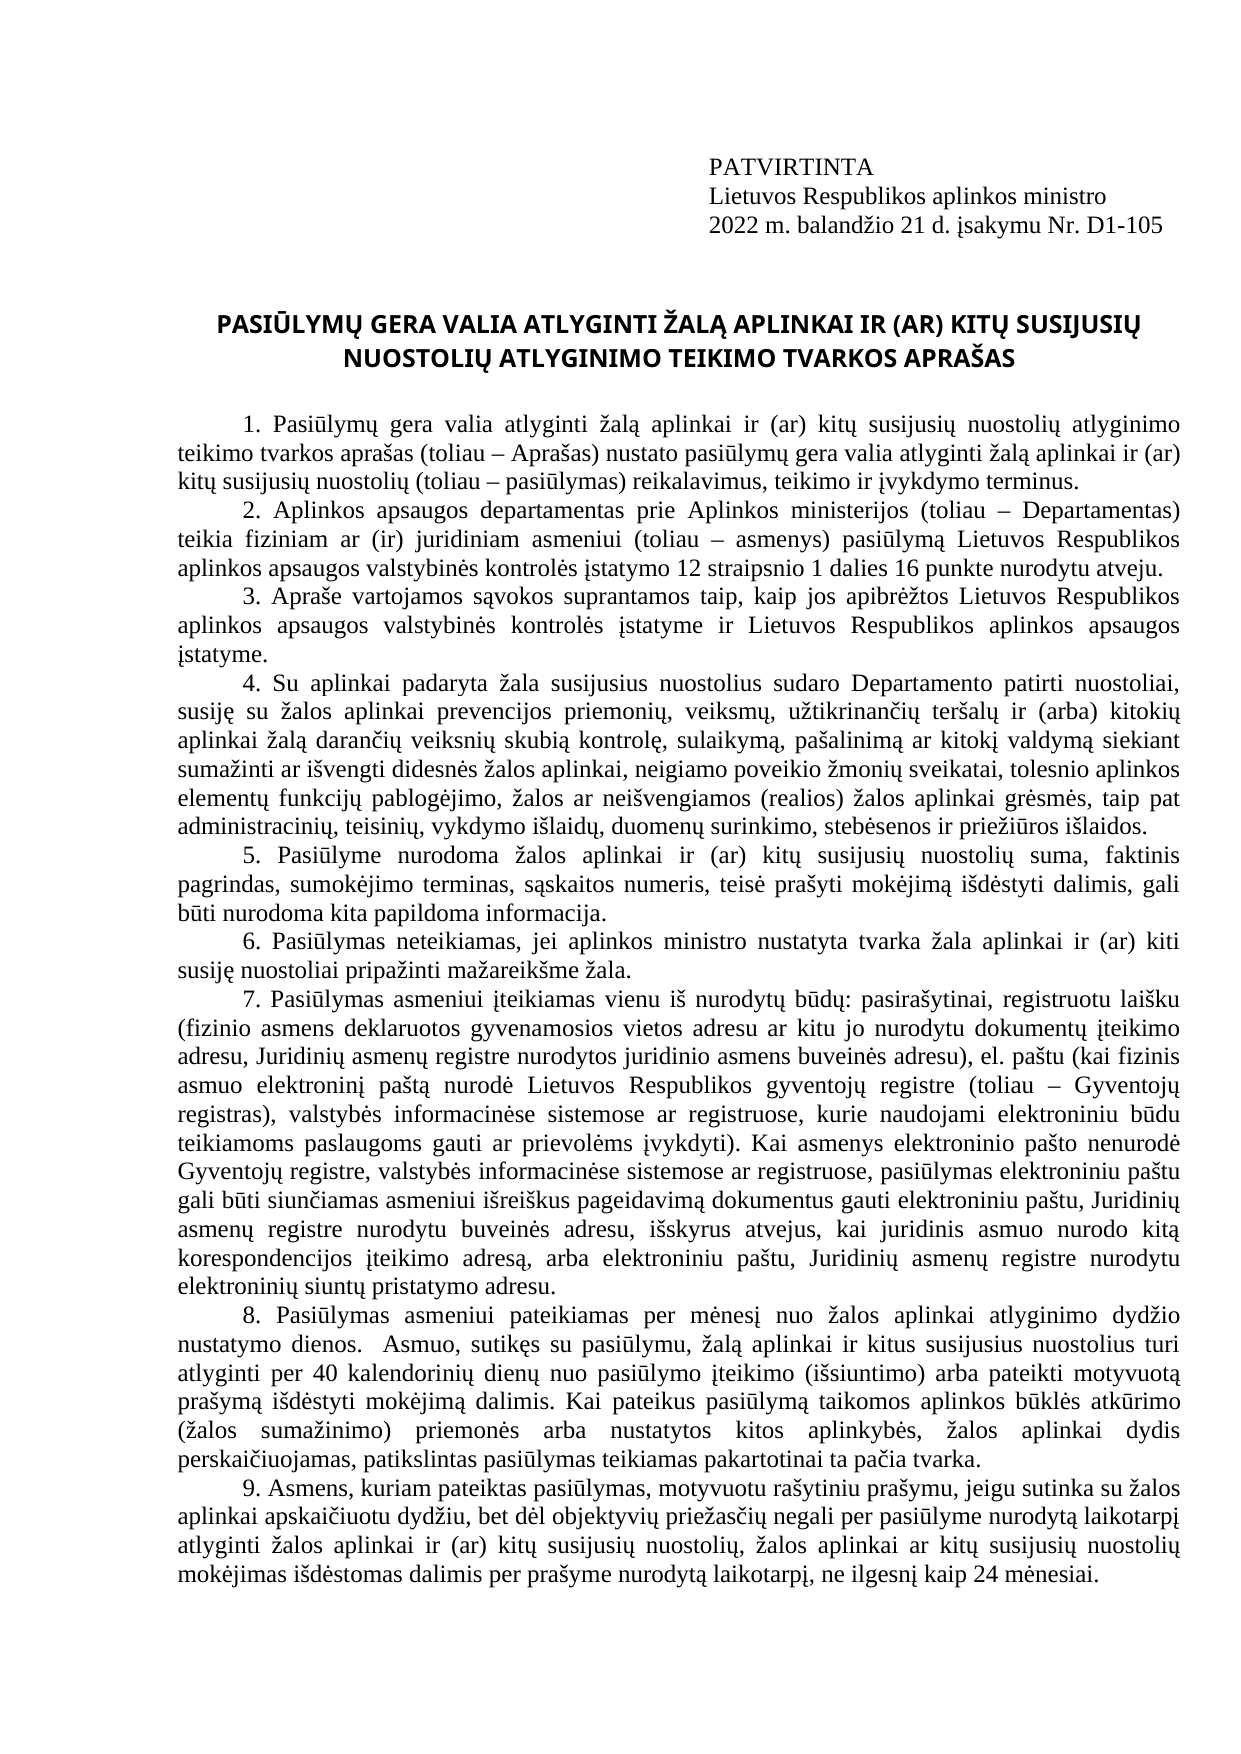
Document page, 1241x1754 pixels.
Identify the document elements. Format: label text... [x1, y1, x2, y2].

text 4. Su aplinkai padaryta žala susijusius nuostolius sudaro Departamento patirti nuostoliai, susiję su žalos aplinkai prevencijos priemonių, veiksmų, užtikrinančių teršalų ir (arba) kitokių aplinkai žalą darančių veiksnių skubią kontrolę, sulaikymą, pašalinimą ar kitokį valdymą siekiant sumažinti ar išvengti didesnės žalos aplinkai, neigiamo poveikio žmonių sveikatai, tolesnio aplinkos elementų funkcijų pablogėjimo, žalos ar neišvengiamos (realios) žalos aplinkai grėsmės, taip pat administracinių, teisinių, vykdymo išlaidų, duomenų surinkimo, stebėsenos ir priežiūros išlaidos. [177, 668, 1181, 840]
text 3. Apraše vartojamos sąvokos suprantamos taip, kaip jos apibrėžtos Lietuvos Respublikos aplinkos apsaugos valstybinės kontrolės įstatyme ir Lietuvos Respublikos aplinkos apsaugos įstatyme. [177, 581, 1181, 668]
text 6. Pasiūlymas neteikiamas, jei aplinkos ministro nustatyta tvarka žala aplinkai ir (ar) kiti susiję nuostoliai pripažinti mažareikšme žala. [177, 926, 1181, 984]
text 8. Pasiūlymas asmeniui pateikiamas per mėnesį nuo žalos aplinkai atlyginimo dydžio nustatymo dienos. Asmuo, sutikęs su pasiūlymu, žalą aplinkai ir kitus susijusius nuostolius turi atlyginti per 40 kalendorinių dienų nuo pasiūlymo įteikimo (išsiuntimo) arba pateikti motyvuotą prašymą išdėstyti mokėjimą dalimis. Kai pateikus pasiūlymą taikomos aplinkos būklės atkūrimo (žalos sumažinimo) priemonės arba nustatytos kitos aplinkybės, žalos aplinkai dydis perskaičiuojamas, patikslintas pasiūlymas teikiamas pakartotinai ta pačia tvarka. [177, 1300, 1181, 1473]
text 1. Pasiūlymų gera valia atlyginti žalą aplinkai ir (ar) kitų susijusių nuostolių atlyginimo teikimo tvarkos aprašas (toliau – Aprašas) nustato pasiūlymų gera valia atlyginti žalą aplinkai ir (ar) kitų susijusių nuostolių (toliau – pasiūlymas) reikalavimus, teikimo ir įvykdymo terminus. [177, 409, 1181, 495]
text 2. Aplinkos apsaugos departamentas prie Aplinkos ministerijos (toliau – Departamentas) teikia fiziniam ar (ir) juridiniam asmeniui (toliau – asmenys) pasiūlymą Lietuvos Respublikos aplinkos apsaugos valstybinės kontrolės įstatymo 12 straipsnio 1 dalies 16 punkte nurodytu atveju. [177, 495, 1181, 581]
text 2022 m. balandžio 21 d. įsakymu Nr. D1-105 [709, 210, 1181, 238]
text PATVIRTINTA [709, 152, 1181, 181]
text Lietuvos Respublikos aplinkos ministro [709, 181, 1181, 210]
text 7. Pasiūlymas asmeniui įteikiamas vienu iš nurodytų būdų: pasirašytinai, registruotu laišku (fizinio asmens deklaruotos gyvenamosios vietos adresu ar kitu jo nurodytu dokumentų įteikimo adresu, Juridinių asmenų registre nurodytos juridinio asmens buveinės adresu), el. paštu (kai fizinis asmuo elektroninį paštą nurodė Lietuvos Respublikos gyventojų registre (toliau – Gyventojų registras), valstybės informacinėse sistemose ar registruose, kurie naudojami elektroniniu būdu teikiamoms paslaugoms gauti ar prievolėms įvykdyti). Kai asmenys elektroninio pašto nenurodė Gyventojų registre, valstybės informacinėse sistemose ar registruose, pasiūlymas elektroniniu paštu gali būti siunčiamas asmeniui išreiškus pageidavimą dokumentus gauti elektroniniu paštu, Juridinių asmenų registre nurodytu buveinės adresu, išskyrus atvejus, kai juridinis asmuo nurodo kitą korespondencijos įteikimo adresą, arba elektroniniu paštu, Juridinių asmenų registre nurodytu elektroninių siuntų pristatymo adresu. [177, 984, 1181, 1300]
text 9. Asmens, kuriam pateiktas pasiūlymas, motyvuotu rašytiniu prašymu, jeigu sutinka su žalos aplinkai apskaičiuotu dydžiu, bet dėl objektyvių priežasčių negali per pasiūlyme nurodytą laikotarpį atlyginti žalos aplinkai ir (ar) kitų susijusių nuostolių, žalos aplinkai ar kitų susijusių nuostolių mokėjimas išdėstomas dalimis per prašyme nurodytą laikotarpį, ne ilgesnį kaip 24 mėnesiai. [177, 1473, 1181, 1588]
text PASIŪLYMŲ GERA VALIA ATLYGINTI ŽALĄ APLINKAI IR (AR) KITŲ SUSIJUSIŲ NUOSTOLIŲ ATLYGINIMO TEIKIMO TVARKOS APRAŠAS [177, 307, 1181, 375]
text 5. Pasiūlyme nurodoma žalos aplinkai ir (ar) kitų susijusių nuostolių suma, faktinis pagrindas, sumokėjimo terminas, sąskaitos numeris, teisė prašyti mokėjimą išdėstyti dalimis, gali būti nurodoma kita papildoma informacija. [177, 840, 1181, 926]
